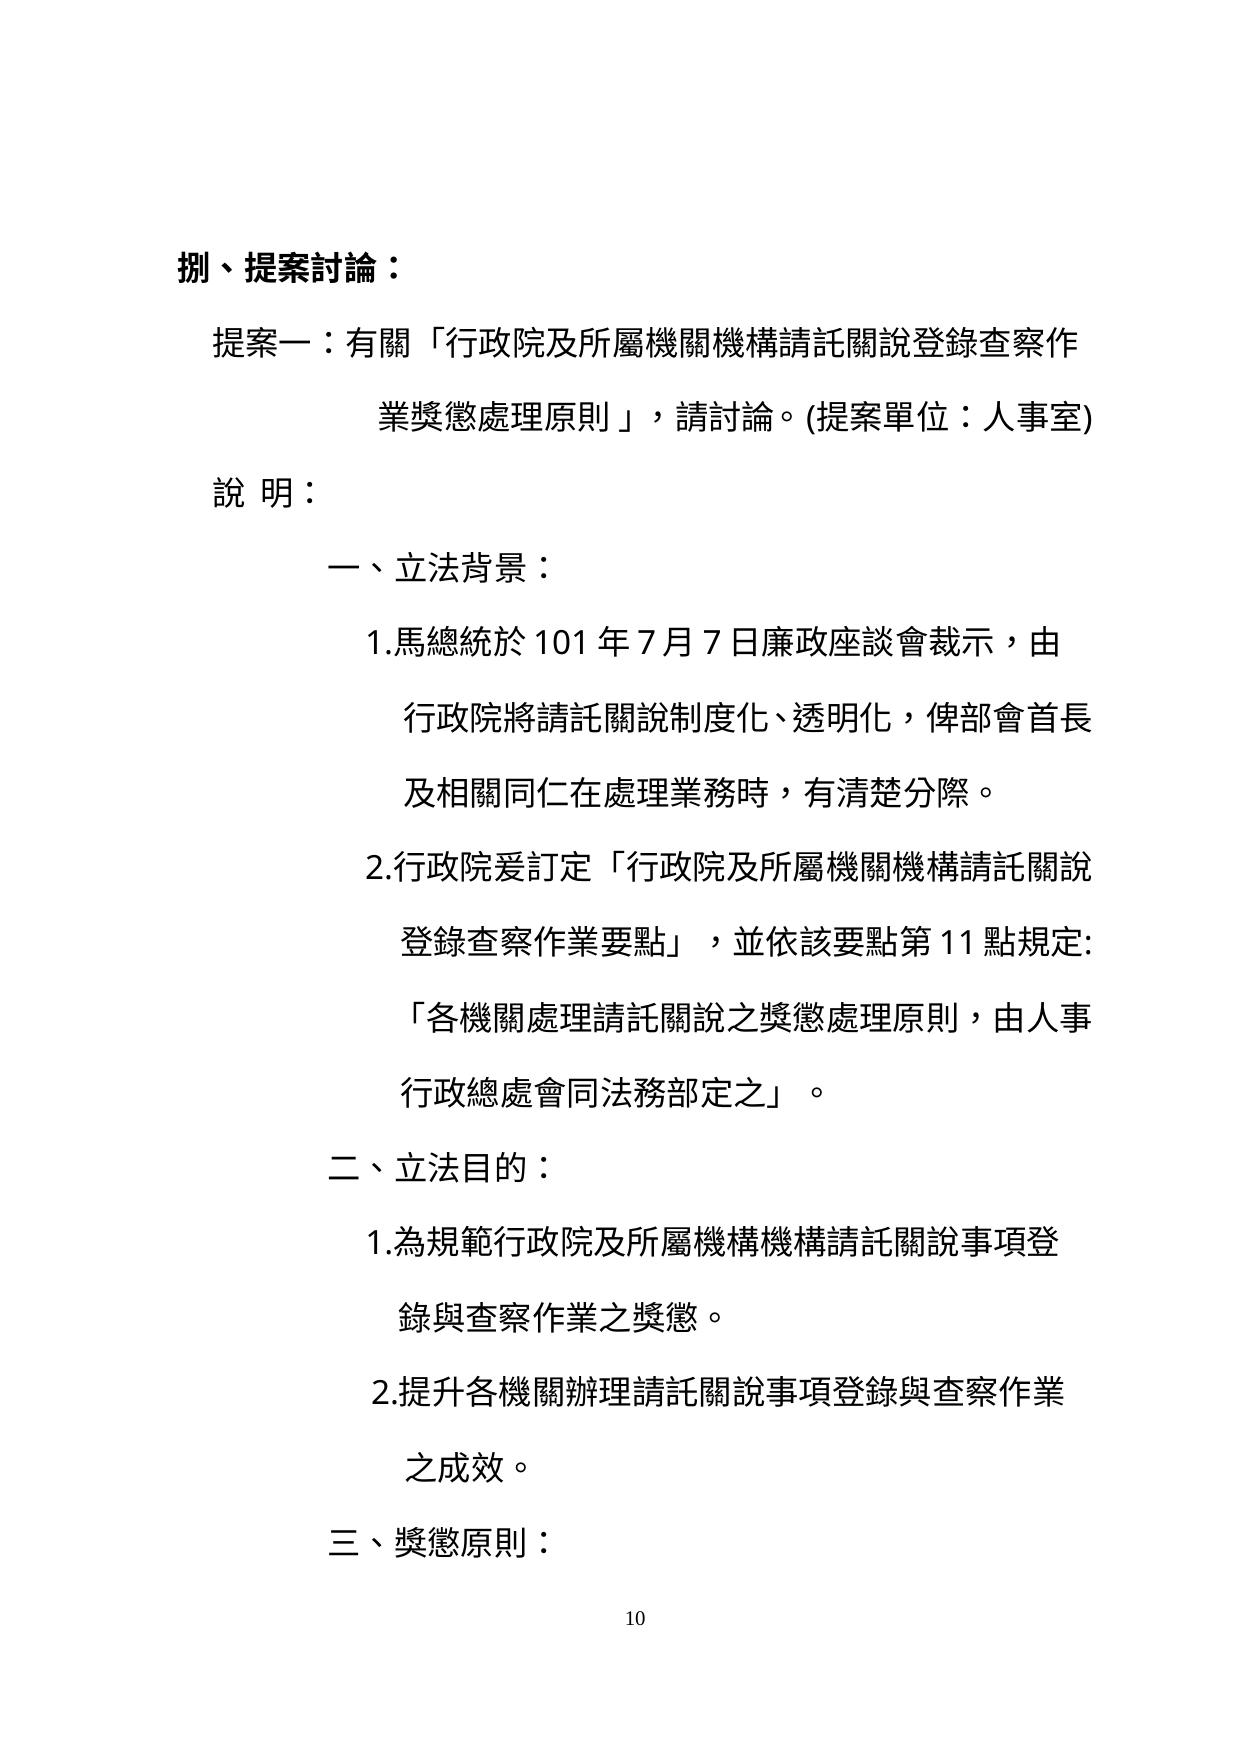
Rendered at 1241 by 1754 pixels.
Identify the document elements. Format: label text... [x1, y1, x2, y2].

text 說 明： [168, 453, 1092, 528]
text 二、立法目的： [177, 1128, 1092, 1203]
text 2.行政院爰訂定「行政院及所屬機關機構請託關說登錄查察作業要點」，並依該要點第11點規定:「各機關處理請託關說之獎懲處理原則，由人事行政總處會同法務部定之」。 [365, 828, 1092, 1128]
text 1.為規範行政院及所屬機構機構請託關說事項登錄與查察作業之獎懲。 [365, 1203, 1092, 1353]
text 2.提升各機關辦理請託關說事項登錄與查察作業之成效。 [371, 1353, 1092, 1503]
text 一、立法背景： [177, 528, 1092, 603]
text 捌、提案討論： [177, 228, 1092, 303]
text 三、獎懲原則： [177, 1503, 1092, 1578]
text 1.馬總統於101年7月7日廉政座談會裁示，由行政院將請託關說制度化、透明化，俾部會首長及相關同仁在處理業務時，有清楚分際。 [365, 603, 1092, 828]
text 提案一：有關「行政院及所屬機關機構請託關說登錄查察作業獎懲處理原則 」，請討論。 (提案單位：人事室) [177, 303, 1092, 453]
